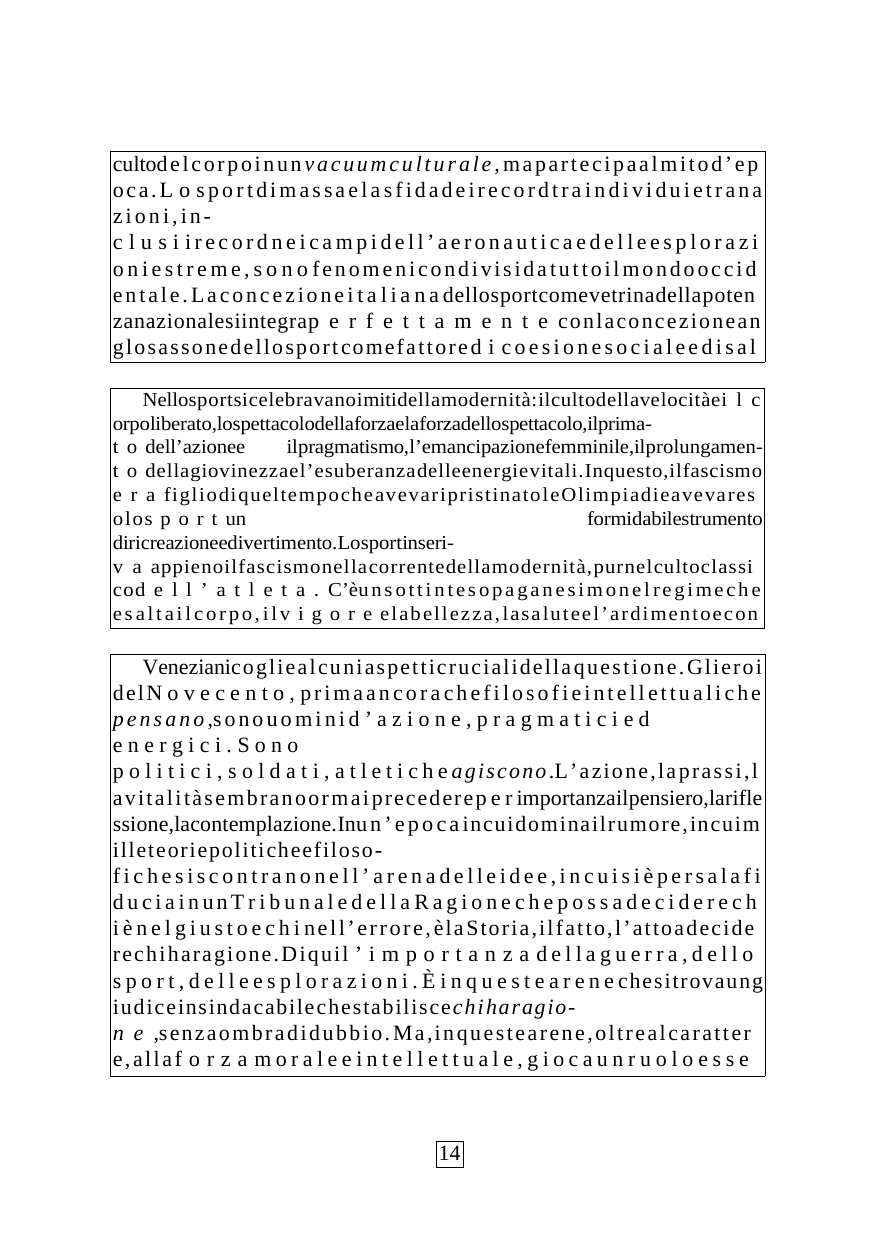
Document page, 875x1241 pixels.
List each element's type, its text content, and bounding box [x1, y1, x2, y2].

text Venezianicogliealcuniaspetticrucialidellaquestione.GlieroidelNovecento,primaancorachefilosofieintellettualichepensano,sonouominid’azione,pragmaticied energici.Sono politici,soldati,atleticheagiscono.L’azione,laprassi,lavitalitàsembranoormaiprecedereperimportanzailpensiero,lariflessione,lacontemplazione.Inun’epocaincuidominailrumore,incuimilleteoriepoliticheefiloso-fichesiscontranonell’arenadelleidee,incuisièpersalafiduciainunTribunaledellaRagionechepossadeciderechiènelgiustoechinell’errore,èlaStoria,ilfatto,l’attoadeciderechiharagione.Diquil’importanzadellaguerra,dellosport,delleesplorazioni.Èinquestearenechesitrovaungiudiceinsindacabilechestabiliscechiharagio-ne,senzaombradidubbio.Ma,inquestearene,oltrealcarattere,allaforzamoraleeintellettuale,giocaunruoloessenzialeanchelaforzafisica,laresilienza,lacorporeità. [113, 655, 763, 1076]
text Nellosportsicelebravanoimitidellamodernità:ilcultodellavelocitàeilcorpoliberato,lospettacolodellaforzaelaforzadellospettacolo,ilprima-todell’azionee ilpragmatismo,l’emancipazionefemminile,ilprolungamen-todellagiovinezzael’esuberanzadelleenergievitali.Inquesto,ilfascismoerafigliodiqueltempocheavevaripristinatoleOlimpiadieavevaresolosportun formidabilestrumento diricreazioneedivertimento.Losportinseri-vaappienoilfascismonellacorrentedellamodernità,purnelcultoclassicodell’atleta.C’èunsottintesopaganesimonelregimecheesaltailcorpo,ilvigoreelabellezza,lasaluteel’ardimentoeconsideraglieroidellosportcomediviosemidei. [113, 389, 763, 628]
text cultodelcorpoinunvacuumculturale,mapartecipaalmitod’epoca.Losportdimassaelasfidadeirecordtraindividuietranazioni,in-clusiirecordneicampidell’aeronauticaedelleesplorazioniestreme,sonofenomenicondivisidatuttoilmondooccidentale.Laconcezioneitalianadellosportcomevetrinadellapotenzanazionalesiintegraperfettamenteconlaconcezioneanglosassonedellosportcomefattoredicoesionesocialeedisalutepubblica,nonchécatalizzatorediener-gieesimboli.CosìprosegueVeneziani: [113, 152, 763, 362]
text 14 [438, 1142, 463, 1166]
